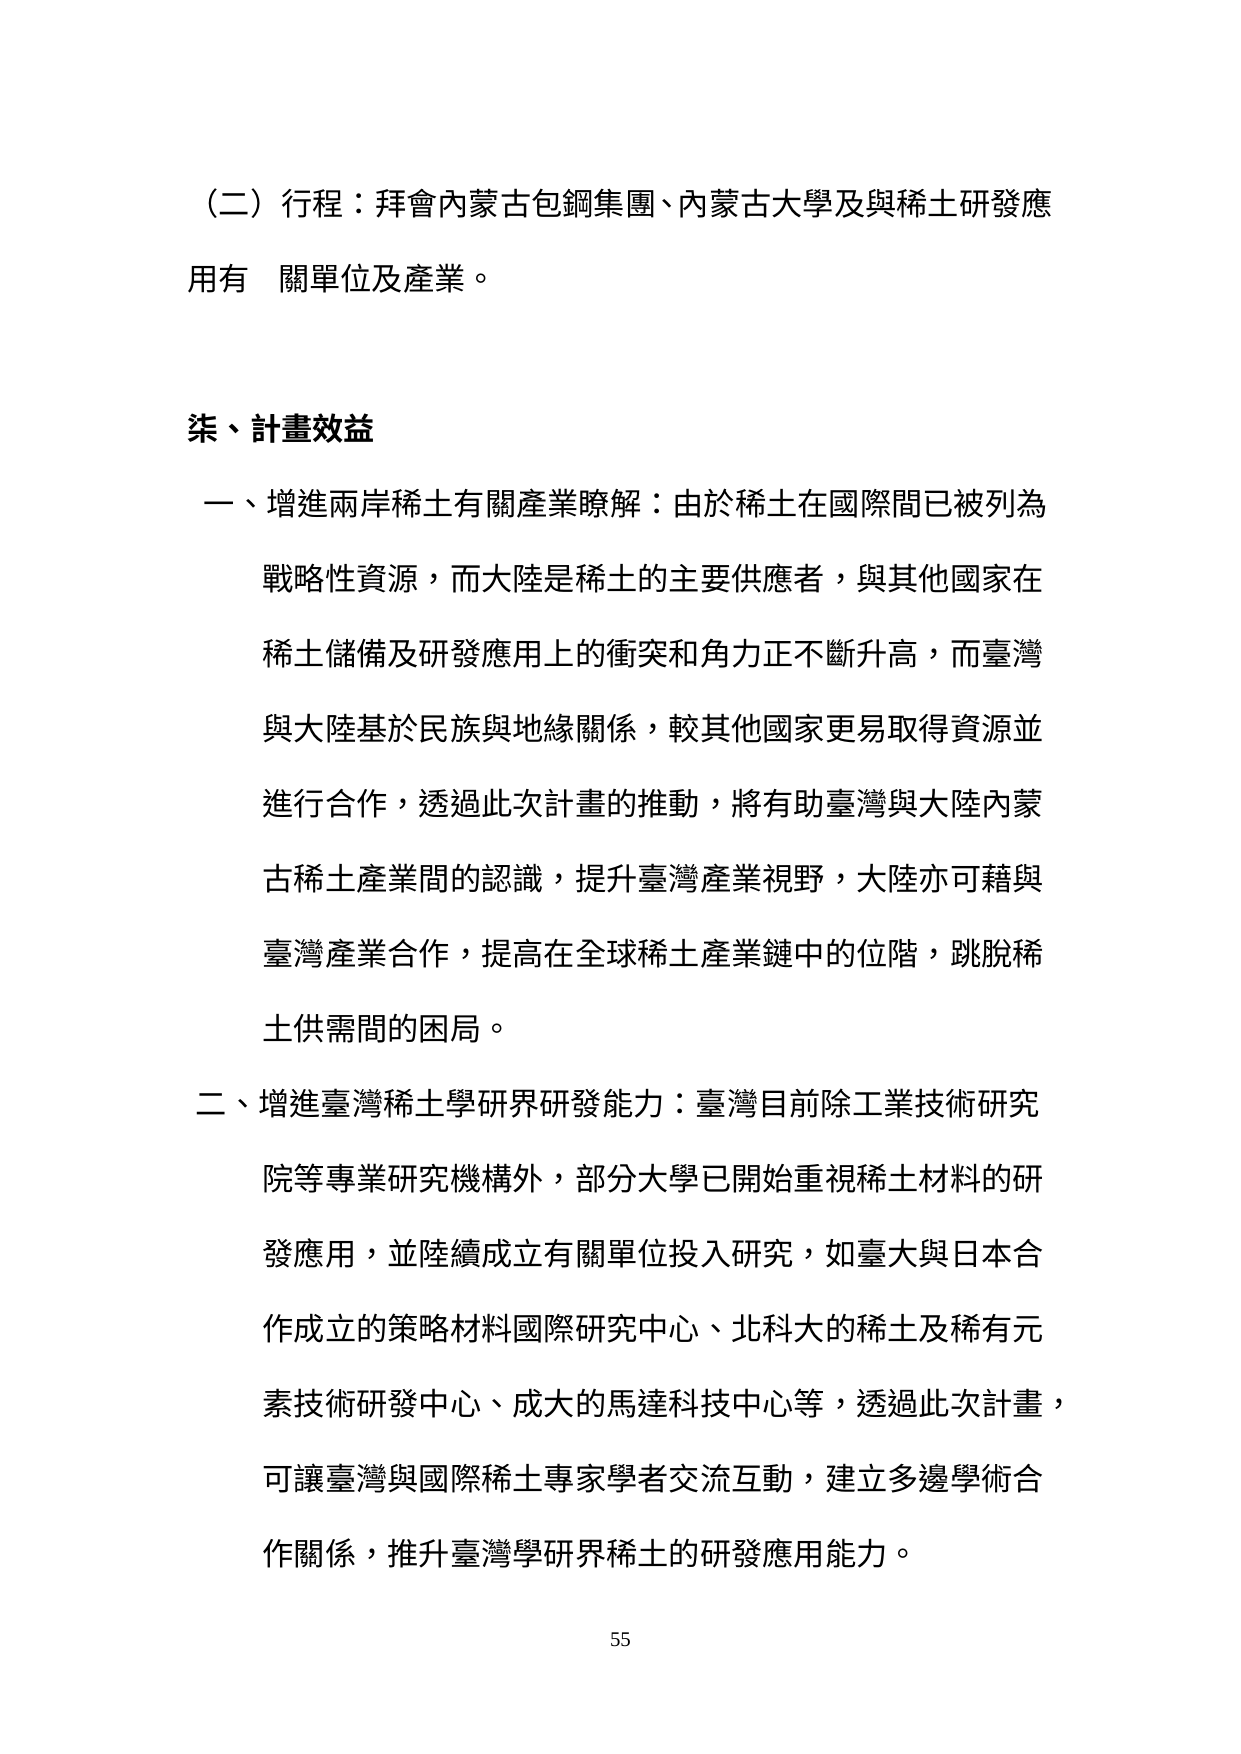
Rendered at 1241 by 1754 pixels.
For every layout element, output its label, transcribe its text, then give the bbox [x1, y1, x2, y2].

text 柒、計畫效益 [187, 389, 1053, 464]
text （二）行程：拜會內蒙古包鋼集團、內蒙古大學及與稀土研發應用有 關單位及產業。 [187, 164, 1053, 314]
text 一、增進兩岸稀土有關產業瞭解：由於稀土在國際間已被列為戰略性資源，而大陸是稀土的主要供應者，與其他國家在稀土儲備及研發應用上的衝突和角力正不斷升高，而臺灣與大陸基於民族與地緣關係，較其他國家更易取得資源並進行合作，透過此次計畫的推動，將有助臺灣與大陸內蒙古稀土產業間的認識，提升臺灣產業視野，大陸亦可藉與臺灣產業合作，提高在全球稀土產業鏈中的位階，跳脫稀土供需間的困局。 [187, 464, 1053, 1064]
text 二、增進臺灣稀土學研界研發能力：臺灣目前除工業技術研究院等專業研究機構外，部分大學已開始重視稀土材料的研發應用，並陸續成立有關單位投入研究，如臺大與日本合作成立的策略材料國際研究中心、北科大的稀土及稀有元素技術研發中心、成大的馬達科技中心等，透過此次計畫，可讓臺灣與國際稀土專家學者交流互動，建立多邊學術合作關係，推升臺灣學研界稀土的研發應用能力。 [187, 1064, 1053, 1589]
